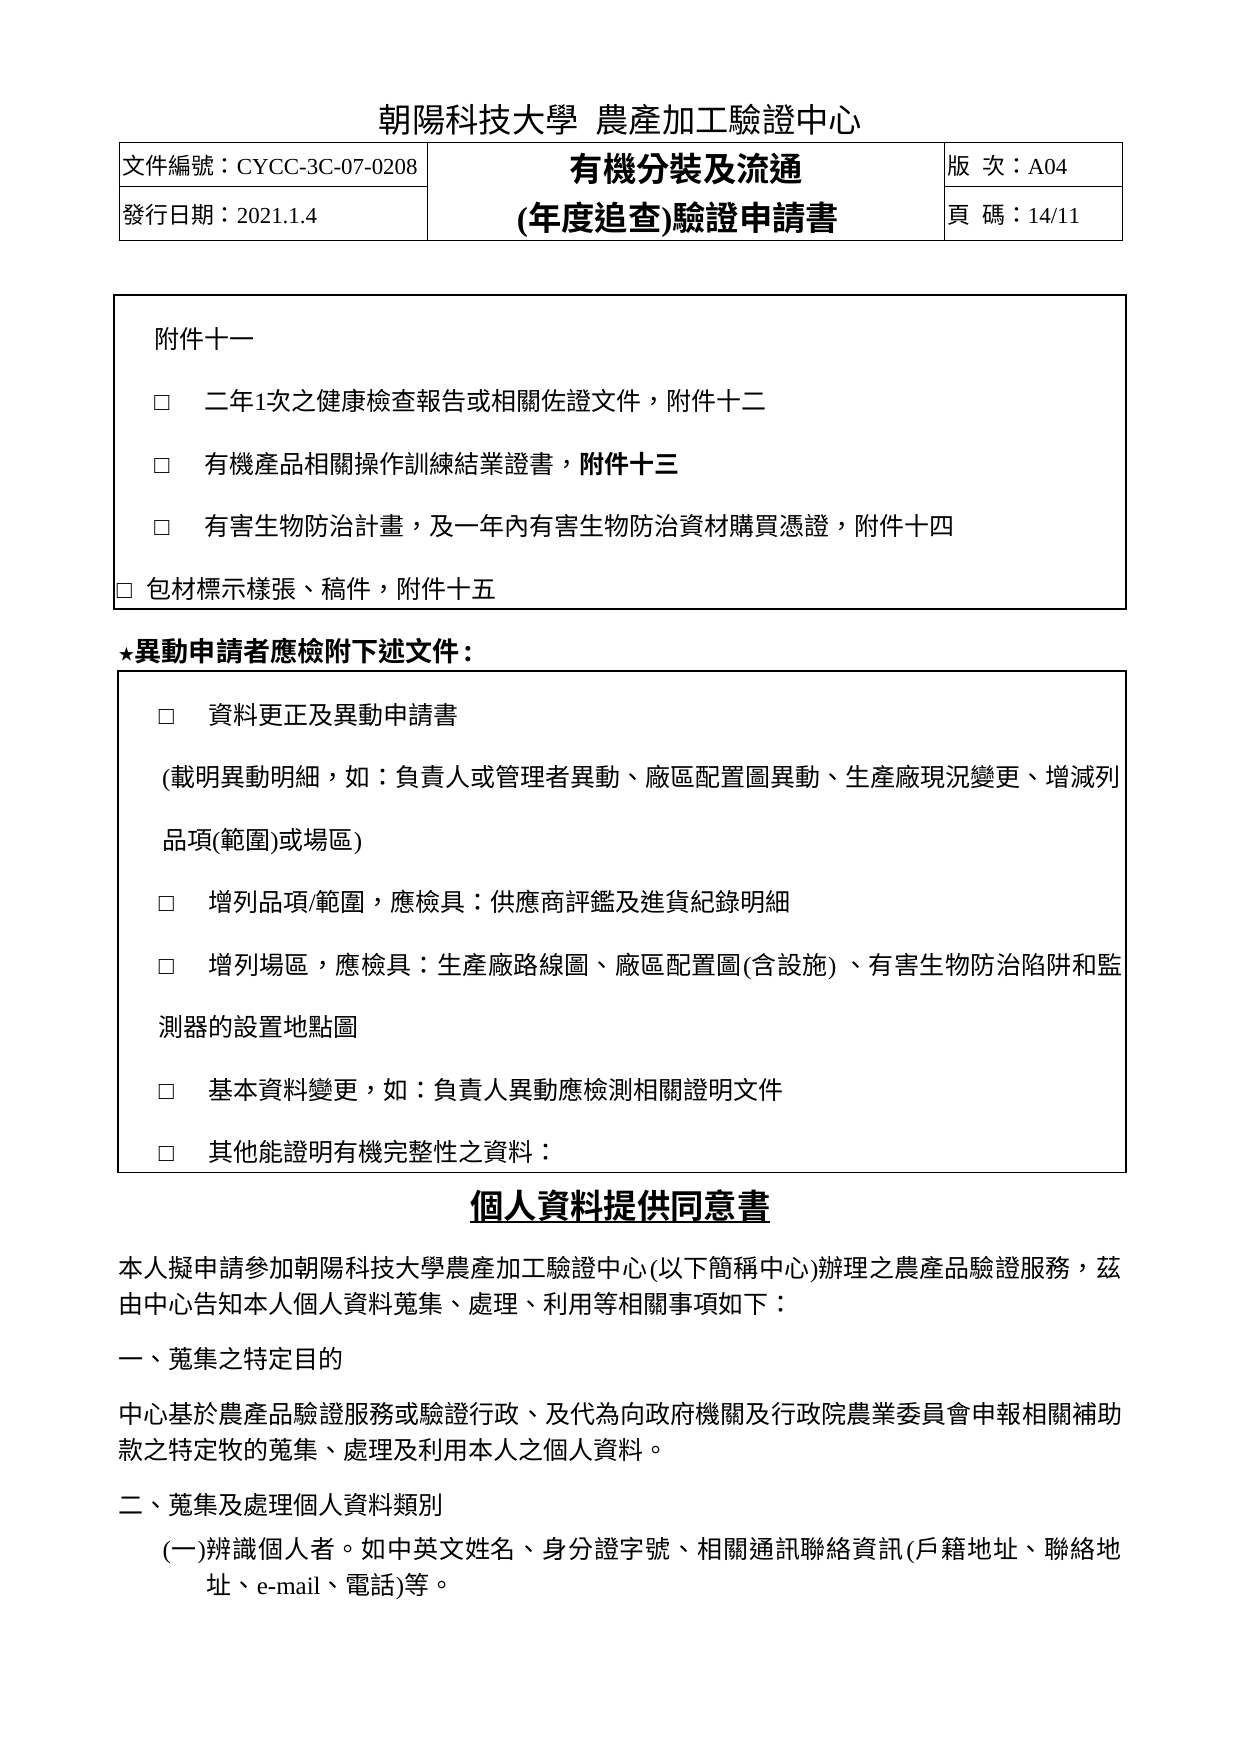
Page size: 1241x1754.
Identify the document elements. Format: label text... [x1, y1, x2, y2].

table_cell 廠區設施配置圖有異動時請檢附，附件一 供應商名冊(最近一年內)，供應商驗證證書或進口批次異動時請檢附，附件二 一年內自主管理檢測報告，附件三 地登記謄本、地籍圖謄本、租賃契約(土地自有免附)有異動時，請檢附，附件四 一年內之量測儀器、設備校正紀錄，附件五 一年內温濕度管理紀錄，附件六 進貨、出貨(標章使用)、產品出入庫紀錄(最近一年內)，附件七 進出貨單據等憑證，附件八 申訴抱怨及回收下架紀錄表單(最近一年內)，附件九 一年內之水質檢測證明文件或自來水繳費單，附件十 衛生及廢棄物管理計畫，及設施、設備、運輸車輛及場地之清潔紀錄(最近一年內)，附件十一 二年1次之健康檢查報告或相關佐證文件，附件十二 有機產品相關操作訓練結業證書，附件十三 有害生物防治計畫，及一年內有害生物防治資材購買憑證，附件十四 □ 包材標示樣張、稿件，附件十五 [115, 296, 1125, 608]
text 中心基於農產品驗證服務或驗證行政、及代為向政府機關及行政院農業委員會申報相關補助款之特定牧的蒐集、處理及利用本人之個人資料。 [118, 1394, 1122, 1467]
text 二、蒐集及處理個人資料類別 [118, 1486, 1122, 1522]
text (一)辨識個人者。如中英文姓名、身分證字號、相關通訊聯絡資訊(戶籍地址、聯絡地址、e-mail、電話)等。 [162, 1529, 1122, 1602]
text 個人資料提供同意書 [118, 1173, 1122, 1229]
text 一、蒐集之特定目的 [118, 1339, 1122, 1376]
text 本人擬申請參加朝陽科技大學農產加工驗證中心(以下簡稱中心)辦理之農產品驗證服務，茲由中心告知本人個人資料蒐集、處理、利用等相關事項如下： [118, 1248, 1122, 1321]
table_header 資料更正及異動申請書 (載明異動明細，如：負責人或管理者異動、廠區配置圖異動、生產廠現況變更、增減列品項(範圍)或場區) 增列品項/範圍，應檢具：供應商評鑑及進貨紀錄明細 增列場區，應檢具：生產廠路線圖、廠區配置圖(含設施) 、有害生物防治陷阱和監測器的設置地點圖 基本資料變更，如：負責人異動應檢測相關證明文件 其他能證明有機完整性之資料： [119, 672, 1125, 1172]
text ★異動申請者應檢附下述文件: [118, 628, 1122, 670]
